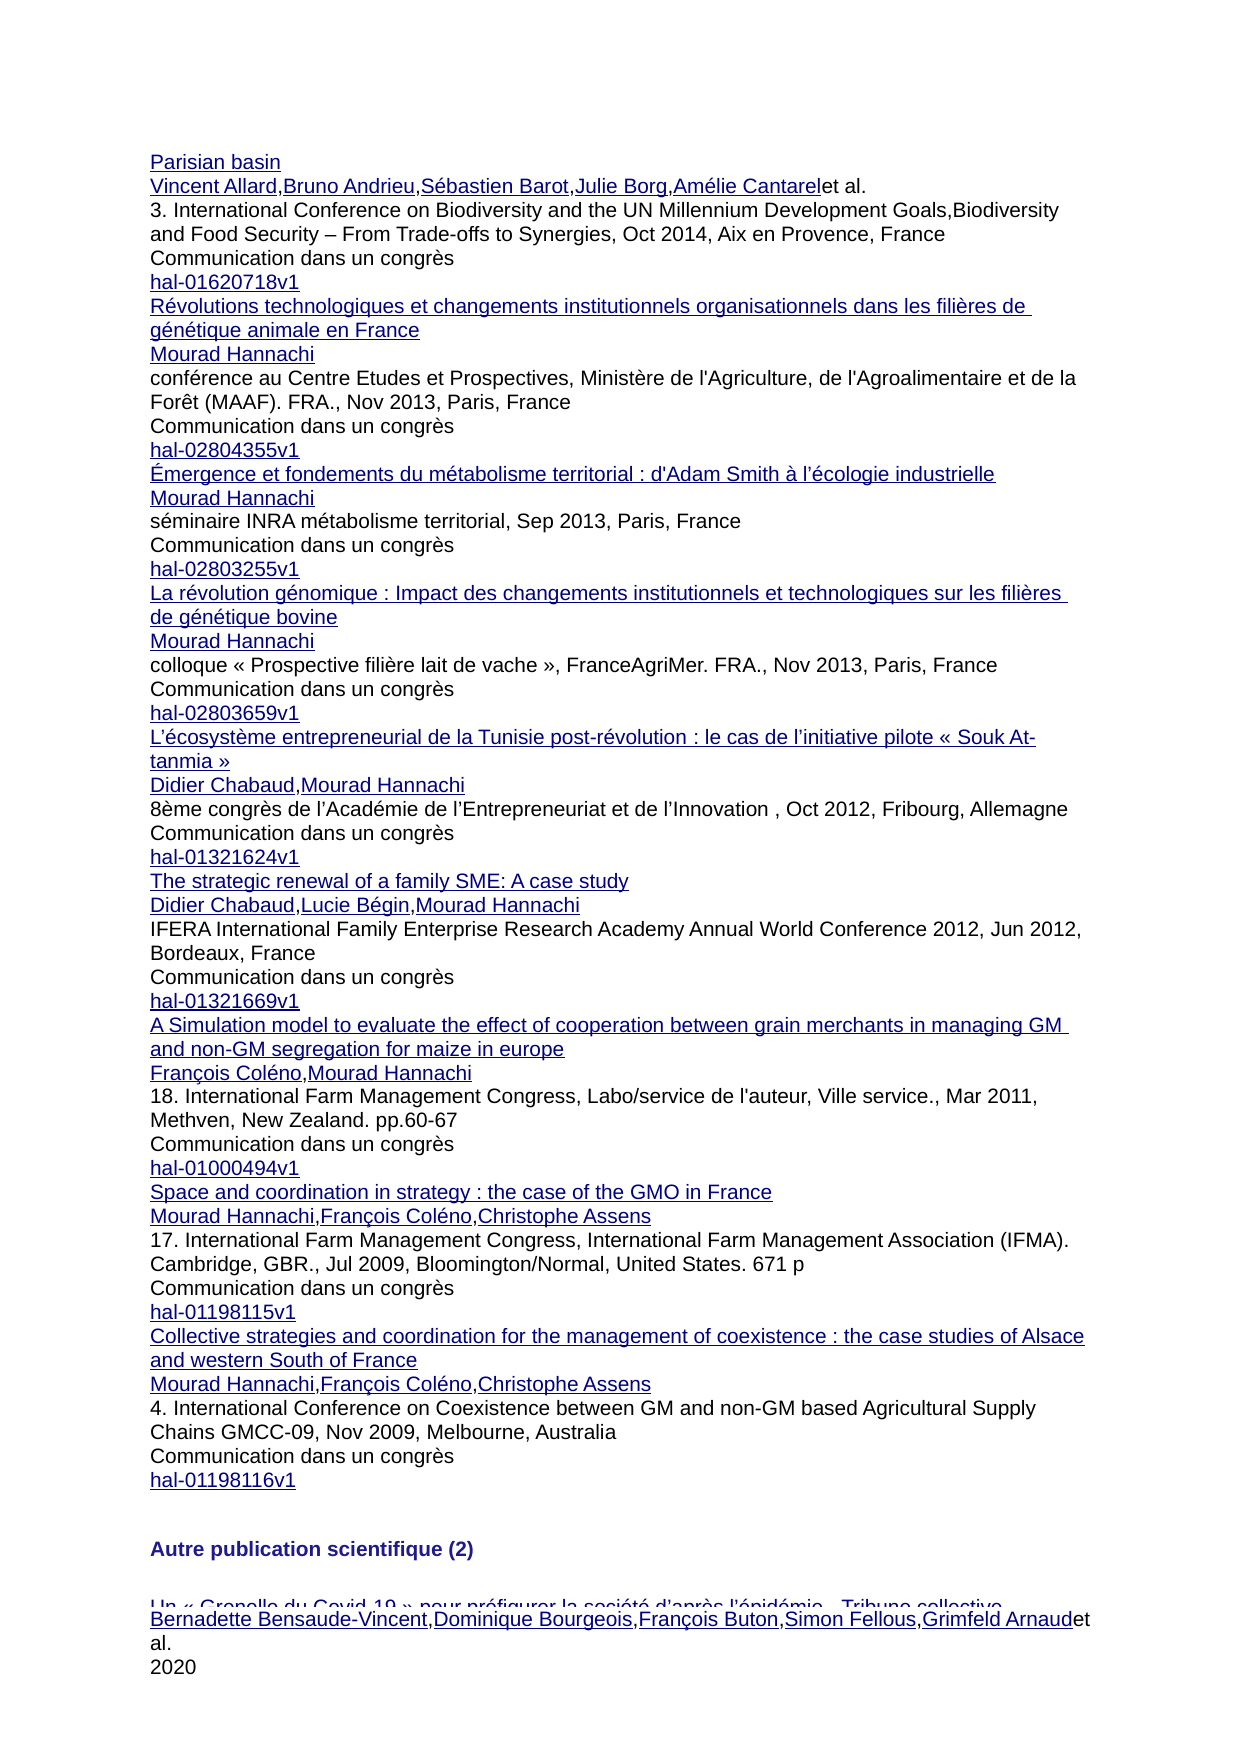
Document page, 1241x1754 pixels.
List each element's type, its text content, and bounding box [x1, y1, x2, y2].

table_cell Space and coordination in strategy : the case of the GMO in France Mourad Hannachi,François Coléno,Christophe Assens 17. International Farm Management Congress, International Farm Management Association (IFMA). Cambridge, GBR., Jul 2009, Bloomington/Normal, United States. 671 p Communication dans un congrès hal-01198115v1 [150, 1180, 1090, 1324]
table_cell A Simulation model to evaluate the effect of cooperation between grain merchants in managing GM and non-GM segregation for maize in europe François Coléno,Mourad Hannachi 18. International Farm Management Congress, Labo/service de l'auteur, Ville service., Mar 2011, Methven, New Zealand. pp.60-67 Communication dans un congrès hal-01000494v1 [150, 1013, 1090, 1180]
table_cell L’écosystème entrepreneurial de la Tunisie post-révolution : le cas de l’initiative pilote « Souk At-tanmia » Didier Chabaud,Mourad Hannachi 8ème congrès de l’Académie de l’Entrepreneuriat et de l’Innovation , Oct 2012, Fribourg, Allemagne Communication dans un congrès hal-01321624v1 [150, 725, 1090, 869]
table_cell La révolution génomique : Impact des changements institutionnels et technologiques sur les filières de génétique bovine Mourad Hannachi colloque « Prospective filière lait de vache », FranceAgriMer. FRA., Nov 2013, Paris, France Communication dans un congrès hal-02803659v1 [150, 581, 1090, 725]
table_cell Émergence et fondements du métabolisme territorial : d'Adam Smith à l’écologie industrielle Mourad Hannachi séminaire INRA métabolisme territorial, Sep 2013, Paris, France Communication dans un congrès hal-02803255v1 [150, 461, 1090, 581]
table_cell Révolutions technologiques et changements institutionnels organisationnels dans les filières de génétique animale en France Mourad Hannachi conférence au Centre Etudes et Prospectives, Ministère de l'Agriculture, de l'Agroalimentaire et de la Forêt (MAAF). FRA., Nov 2013, Paris, France Communication dans un congrès hal-02804355v1 [150, 294, 1090, 461]
table_cell Collective strategies and coordination for the management of coexistence : the case studies of Alsace and western South of France Mourad Hannachi,François Coléno,Christophe Assens 4. International Conference on Coexistence between GM and non-GM based Agricultural Supply Chains GMCC-09, Nov 2009, Melbourne, Australia Communication dans un congrès hal-01198116v1 [150, 1324, 1090, 1492]
table_header Un « Grenelle du Covid-19 » pour préfigurer la société d’après l’épidémie - Tribune collective Bernadette Bensaude-Vincent,Dominique Bourgeois,François Buton,Simon Fellous,Grimfeld Arnaudet al. 2020 [150, 1595, 1090, 1679]
table_cell The strategic renewal of a family SME: A case study Didier Chabaud,Lucie Bégin,Mourad Hannachi IFERA International Family Enterprise Research Academy Annual World Conference 2012, Jun 2012, Bordeaux, France Communication dans un congrès hal-01321669v1 [150, 869, 1090, 1012]
subtitle Autre publication scientifique (2) [150, 1536, 1090, 1560]
table_cell WHEATAMIX Project : Increasing within-field wheat diversity to foster ecosystem services in the Parisian basin Vincent Allard,Bruno Andrieu,Sébastien Barot,Julie Borg,Amélie Cantarelet al. 3. International Conference on Biodiversity and the UN Millennium Development Goals,Biodiversity and Food Security – From Trade-offs to Synergies, Oct 2014, Aix en Provence, France Communication dans un congrès hal-01620718v1 [150, 150, 1090, 294]
